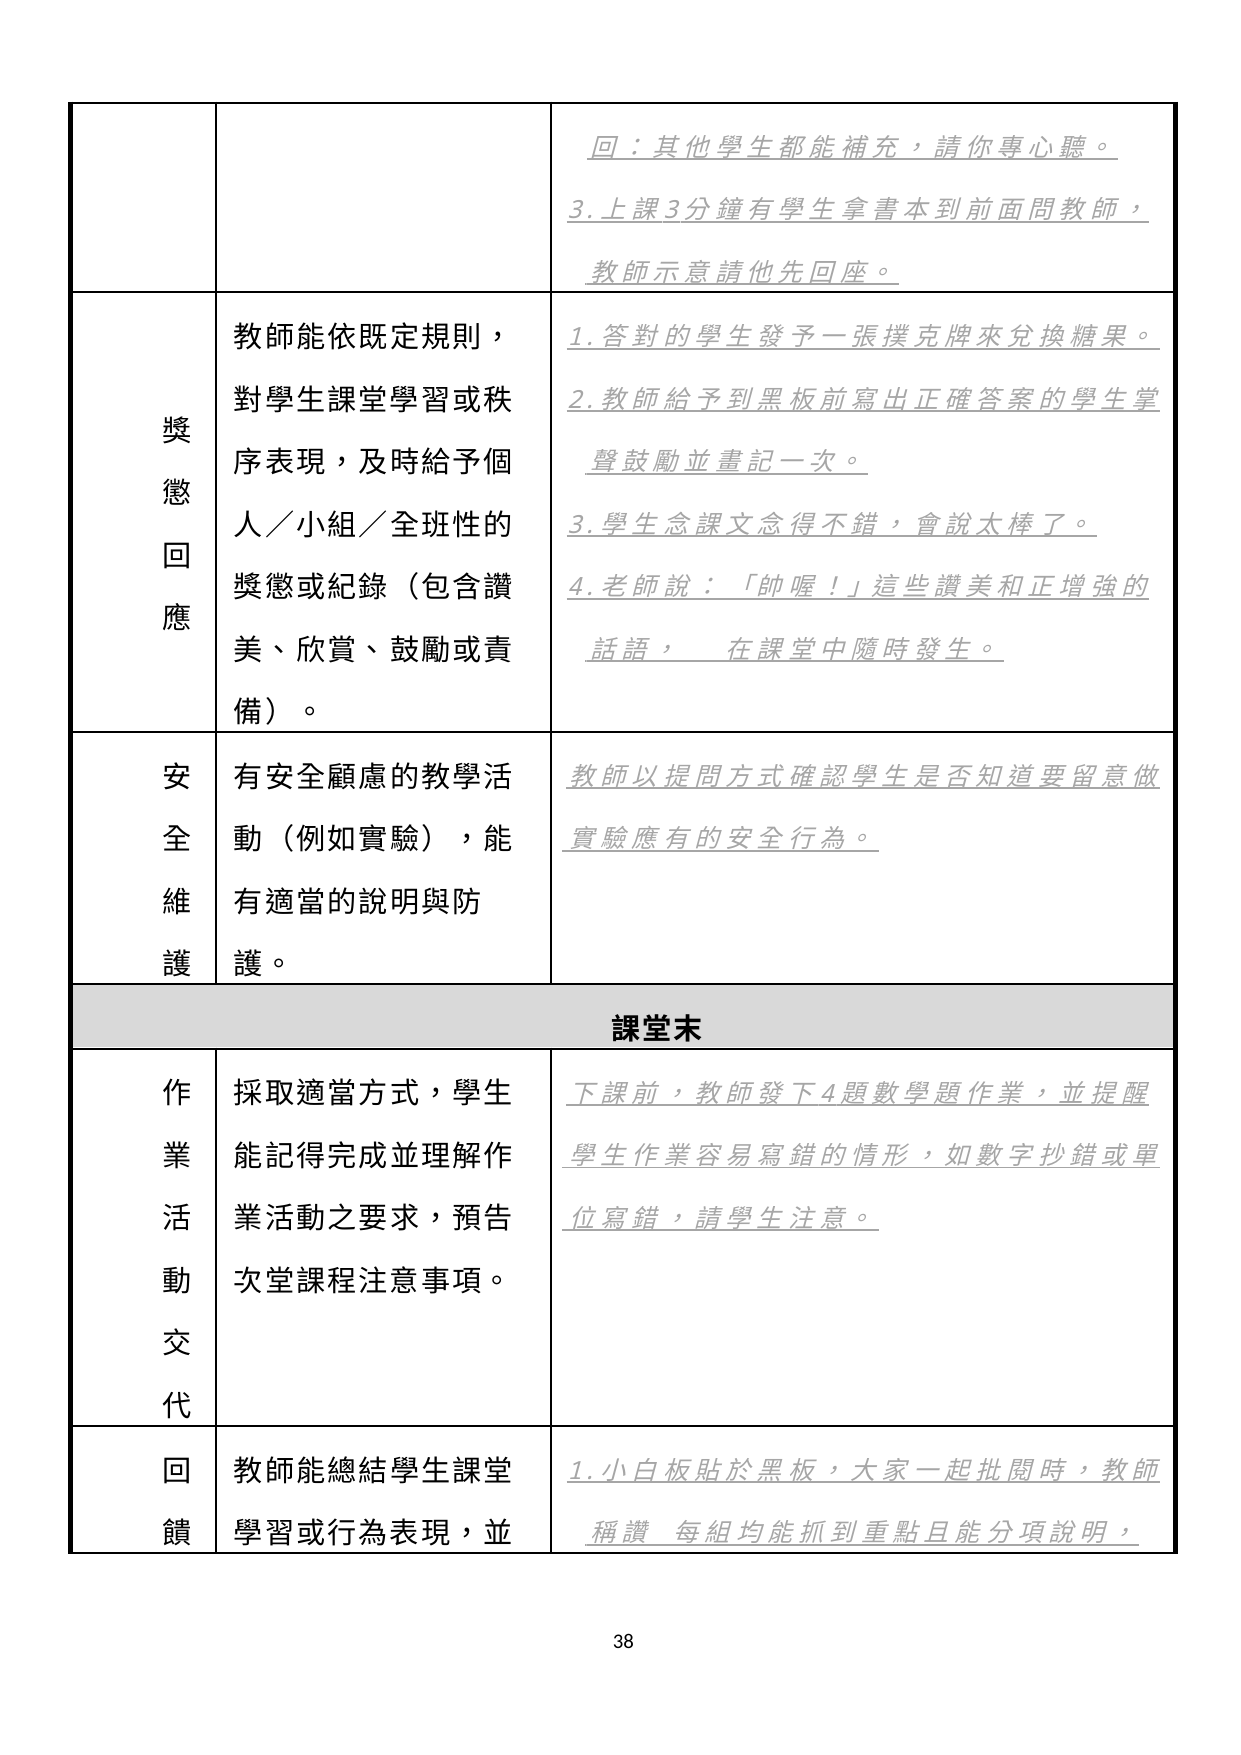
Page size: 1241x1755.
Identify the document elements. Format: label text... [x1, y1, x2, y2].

table_cell 回饋 [73, 1427, 215, 1552]
table_cell 安全維護 [73, 733, 215, 983]
table_cell 作業活動 交代 [73, 1050, 215, 1424]
table_cell 1.答對的學生發予一張撲克牌來兌換糖果。 2.教師給予到黑板前寫出正確答案的學生掌聲鼓勵並畫記一次。 3.學生念課文念得不錯，會說太棒了。 4.老師說：「帥喔！｣這些讚美和正增強的話語， 在課堂中隨時發生。 [552, 293, 1173, 731]
table_cell 下課前，教師發下4題數學題作業，並提醒學生作業容易寫錯的情形，如數字抄錯或單位寫錯，請學生注意。 [552, 1050, 1173, 1424]
table_cell 回：其他學生都能補充，請你專心聽。 3.上課3分鐘有學生拿書本到前面問教師，教師示意請他先回座。 [552, 104, 1173, 291]
table_cell 有安全顧慮的教學活動（例如實驗），能有適當的說明與防護。 [217, 733, 550, 983]
table_cell [73, 104, 215, 291]
table_cell 獎懲回應 [73, 293, 215, 731]
table_cell 教師能依既定規則，對學生課堂學習或秩序表現，及時給予個人∕小組∕全班性的獎懲或紀錄（包含讚美、欣賞、鼓勵或責備）。 [217, 293, 550, 731]
table_cell 教師能總結學生課堂學習或行為表現，並 [217, 1427, 550, 1552]
table_cell 採取適當方式，學生能記得完成並理解作業活動之要求，預告次堂課程注意事項。 [217, 1050, 550, 1424]
table_cell [217, 104, 550, 291]
table_cell 1.小白板貼於黑板，大家一起批閱時，教師稱讚 每組均能抓到重點且能分項說明， [552, 1427, 1173, 1552]
table_cell 教師以提問方式確認學生是否知道要留意做實驗應有的安全行為。 [552, 733, 1173, 983]
table_cell 課堂末 [73, 985, 1173, 1047]
